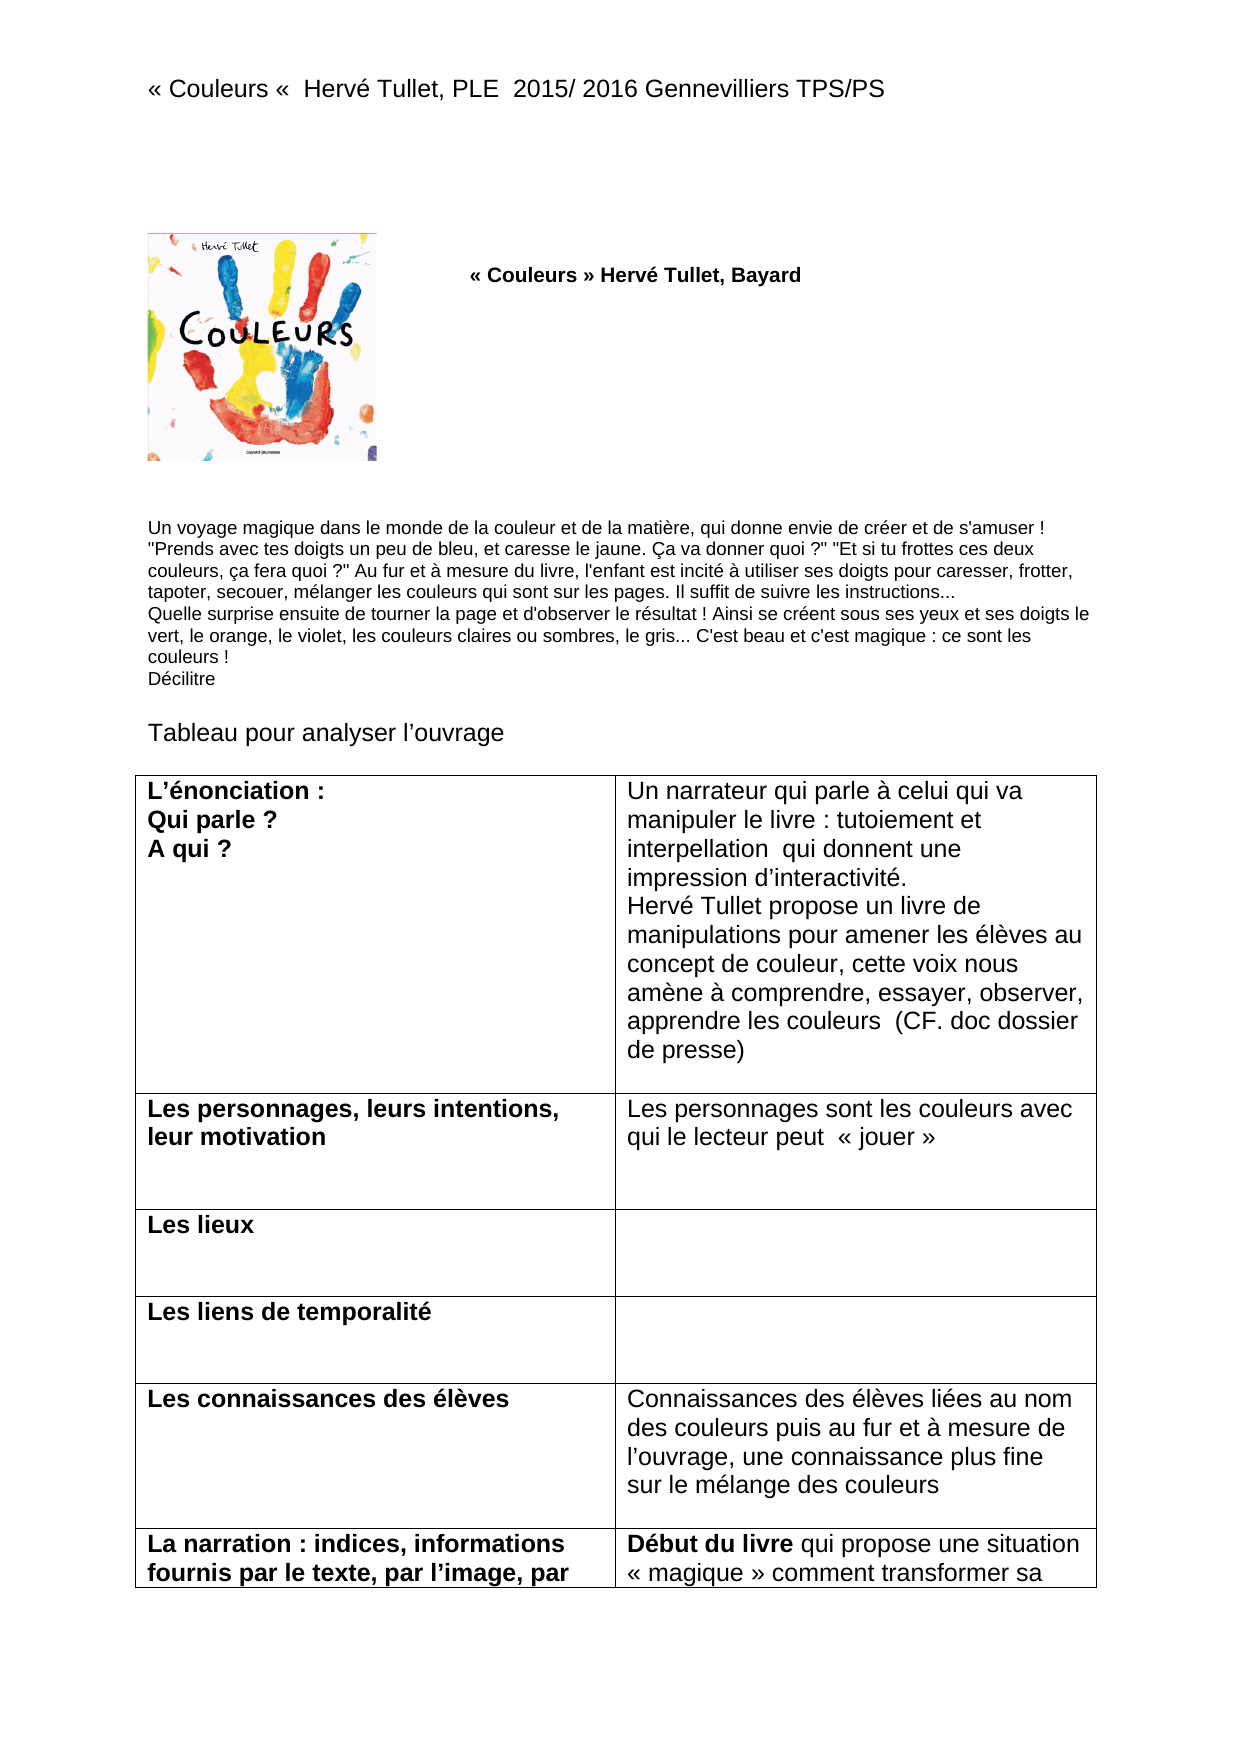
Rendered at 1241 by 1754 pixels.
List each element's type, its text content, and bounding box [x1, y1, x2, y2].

picture [147, 233, 377, 461]
table_cell [616, 1210, 1096, 1296]
text Un voyage magique dans le monde de la couleur et de la matière, qui donne envie de créer et de s'amuser ! "Prends avec tes doigts un peu de bleu, et caresse le jaune. Ça va donner quoi ?" "Et si tu frottes ces deux couleurs, ça fera quoi ?" Au fur et à mesure du livre, l'enfant est incité à utiliser ses doigts pour caresser, frotter, tapoter, secouer, mélanger les couleurs qui sont sur les pages. Il suffit de suivre les instructions... Quelle surprise ensuite de tourner la page et d'observer le résultat ! Ainsi se créent sous ses yeux et ses doigts le vert, le orange, le violet, les couleurs claires ou sombres, le gris... C'est beau et c'est magique : ce sont les couleurs ! [148, 517, 1093, 667]
text Décilitre [148, 667, 1093, 689]
text Tableau pour analyser l’ouvrage [148, 718, 1093, 747]
table_cell Connaissances des élèves liées au nom des couleurs puis au fur et à mesure de l’ouvrage, une connaissance plus fine sur le mélange des couleurs [616, 1384, 1096, 1528]
table_cell La narration : indices, informations fournis par le texte, par l’image, par [136, 1529, 615, 1587]
table_header L’énonciation : Qui parle ? A qui ? [136, 776, 615, 1093]
table_cell Les liens de temporalité [136, 1297, 615, 1383]
table_cell Début du livre qui propose une situation « magique » comment transformer sa [616, 1529, 1096, 1587]
table_cell Les lieux [136, 1210, 615, 1296]
table_cell Les connaissances des élèves [136, 1384, 615, 1528]
table_cell Les personnages sont les couleurs avec qui le lecteur peut « jouer » [616, 1094, 1096, 1209]
table_header Un narrateur qui parle à celui qui va manipuler le livre : tutoiement et interpellation qui donnent une impression d’interactivité. Hervé Tullet propose un livre de manipulations pour amener les élèves au concept de couleur, cette voix nous amène à comprendre, essayer, observer, apprendre les couleurs (CF. doc dossier de presse) [616, 776, 1096, 1093]
text « Couleurs » Hervé Tullet, Bayard [378, 263, 1093, 287]
table_cell Les personnages, leurs intentions, leur motivation [136, 1094, 615, 1209]
table_cell [616, 1297, 1096, 1383]
